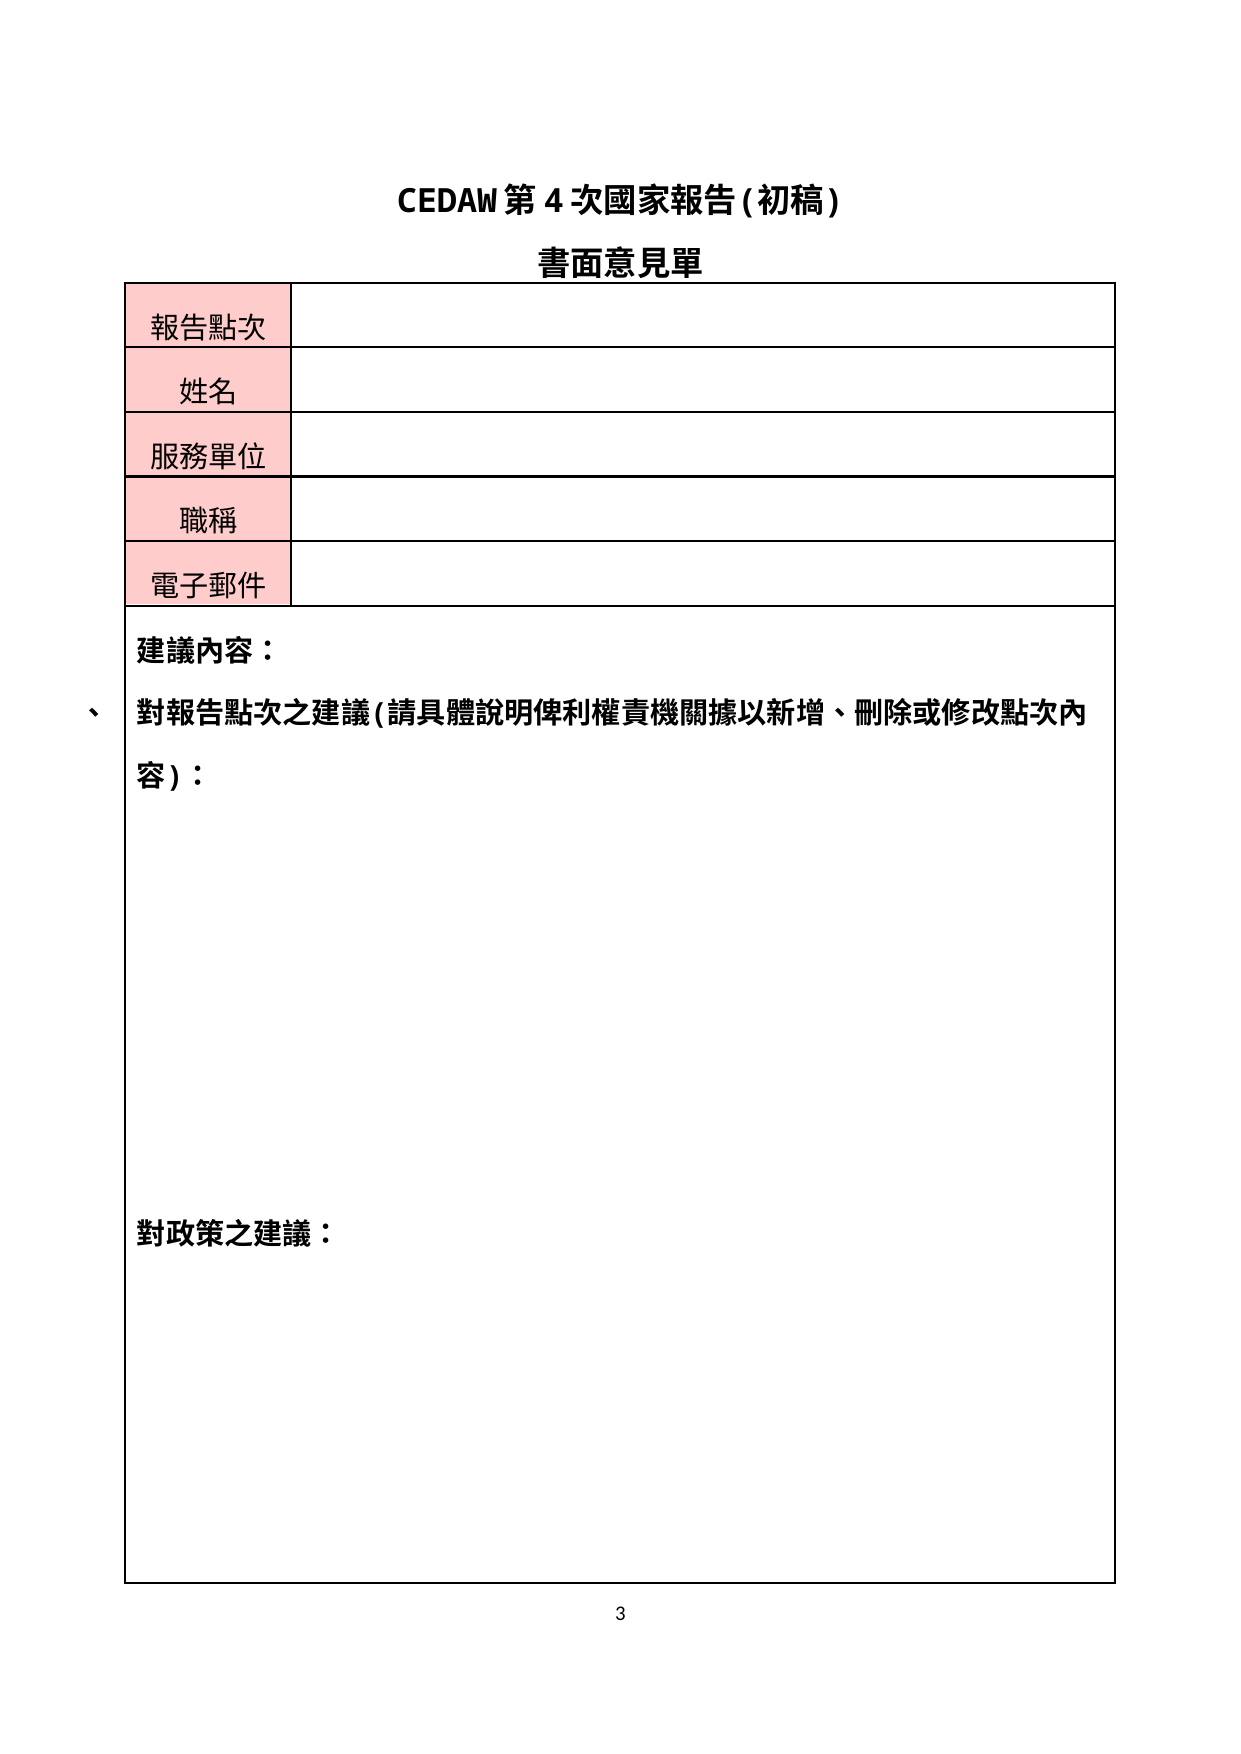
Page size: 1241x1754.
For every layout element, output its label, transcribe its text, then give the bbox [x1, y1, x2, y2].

text CEDAW第4次國家報告(初稿) [187, 157, 1053, 219]
table_cell [292, 542, 1114, 604]
table_cell 姓名 [126, 348, 290, 411]
table_cell 服務單位 [126, 413, 290, 475]
table_header [292, 284, 1114, 346]
table_cell 建議內容： 對報告點次之建議(請具體說明俾利權責機關據以新增、刪除或修改點次內容)： 對政策之建議： [126, 607, 1114, 1582]
table_header 報告點次 [126, 284, 290, 346]
table_cell [292, 348, 1114, 411]
table_cell [292, 413, 1114, 475]
text 書面意見單 [187, 219, 1053, 282]
table_cell [292, 478, 1114, 540]
table_cell 電子郵件 [126, 542, 290, 604]
table_cell 職稱 [126, 478, 290, 540]
